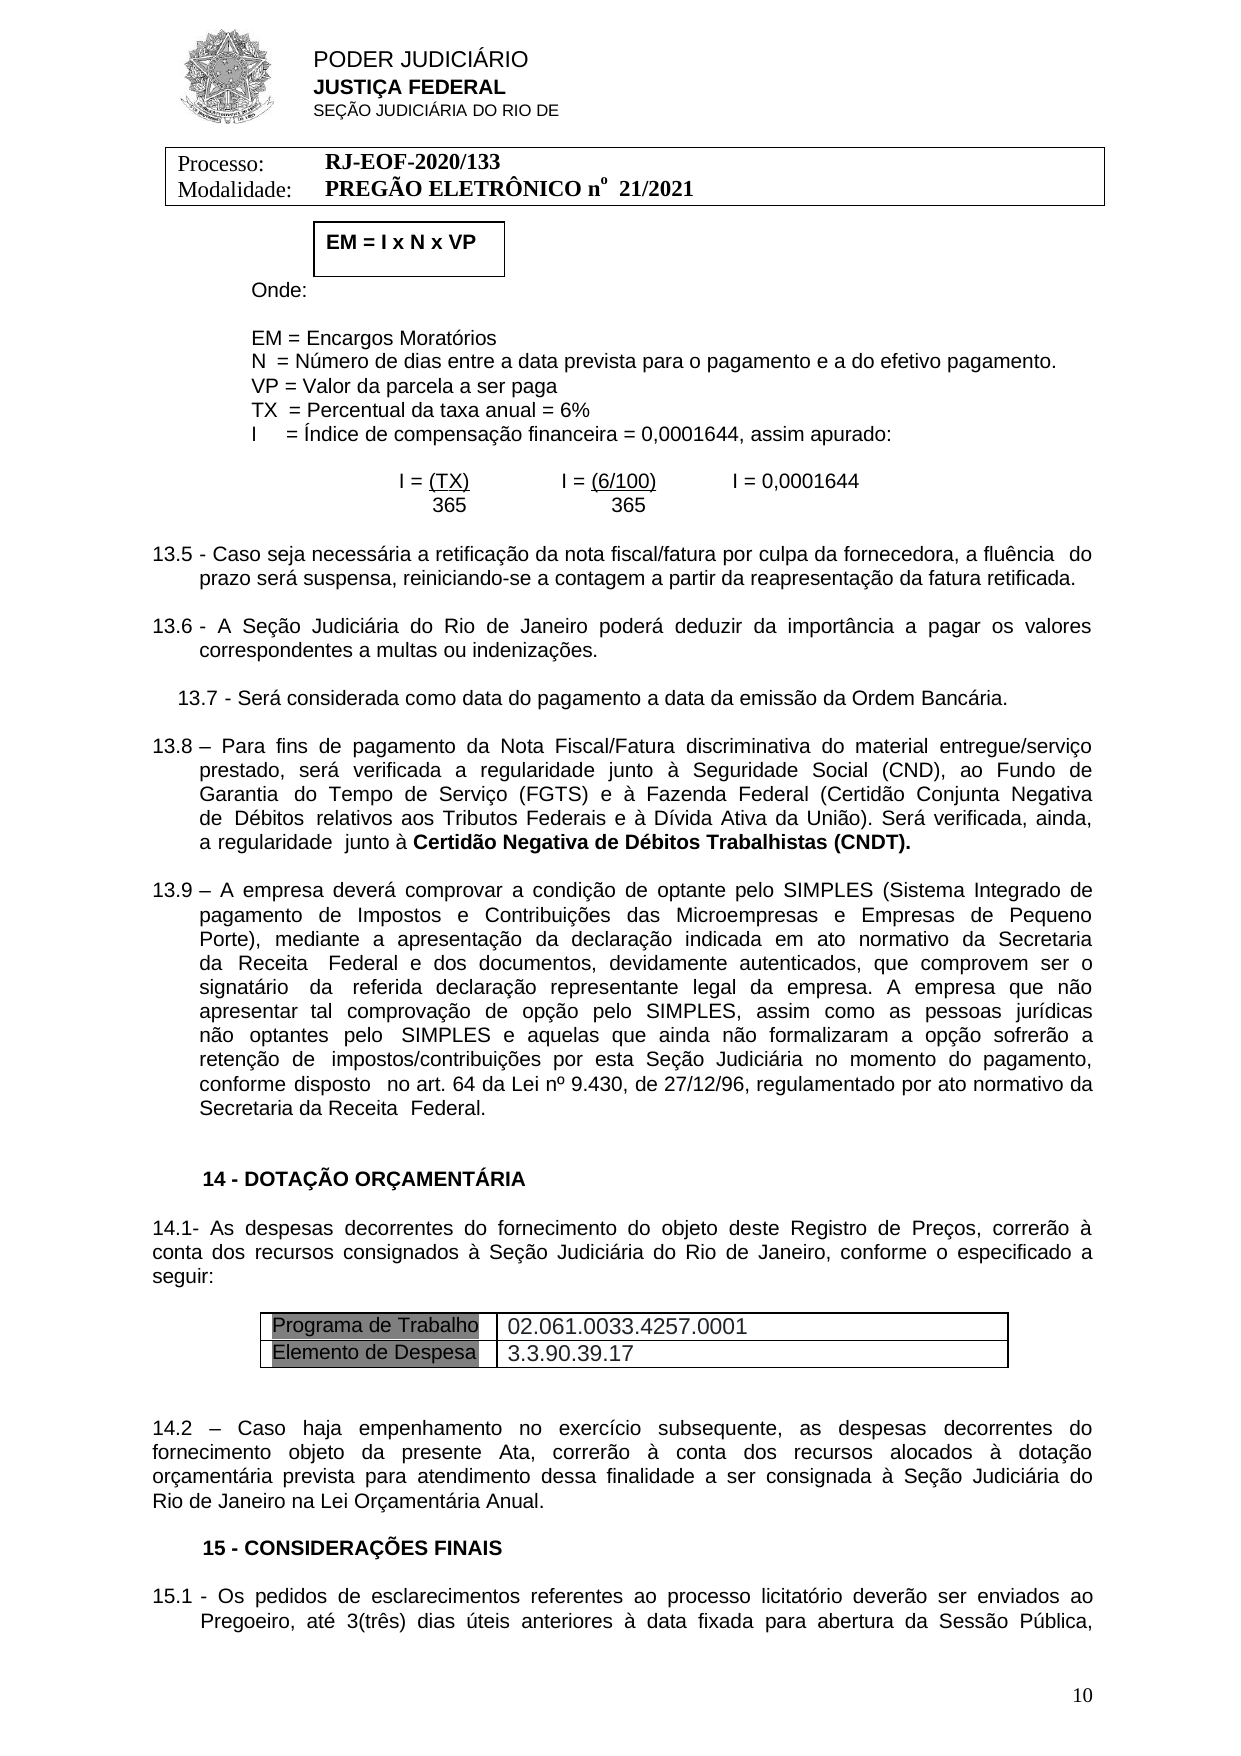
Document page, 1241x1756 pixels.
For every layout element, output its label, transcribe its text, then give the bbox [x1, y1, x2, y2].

text TX = Percentual da taxa anual = 6% [251, 397, 1118, 421]
table_cell [479, 1341, 496, 1367]
list – Para fins de pagamento da Nota Fiscal/Fatura discriminativa do material entregue/serviço prestado, será verificada a regularidade junto à Seguridade Social (CND), ao Fundo de Garantia do Tempo de Serviço (FGTS) e à Fazenda Federal (Certidão Conjunta Negativa de Débitos relativos aos Tributos Federais e à Dívida Ativa da União). Será verificada, ainda, a regularidade junto à Certidão Negativa de Débitos Trabalhistas (CNDT). [152, 733, 1092, 854]
table_header I = 0,0001644 [695, 462, 866, 494]
list – A empresa deverá comprovar a condição de optante pelo SIMPLES (Sistema Integrado de pagamento de Impostos e Contribuições das Microempresas e Empresas de Pequeno Porte), mediante a apresentação da declaração indicada em ato normativo da Secretaria da Receita Federal e dos documentos, devidamente autenticados, que comprovem ser o signatário da referida declaração representante legal da empresa. A empresa que não apresentar tal comprovação de opção pelo SIMPLES, assim como as pessoas jurídicas não optantes pelo SIMPLES e aquelas que ainda não formalizaram a opção sofrerão a retenção de impostos/contribuições por esta Seção Judiciária no momento do pagamento, conforme disposto no art. 64 da Lei nº 9.430, de 27/12/96, regulamentado por ato normativo da Secretaria da Receita Federal. [152, 878, 1093, 1120]
table_header [261, 1314, 272, 1339]
list - DOTAÇÃO ORÇAMENTÁRIA [202, 1167, 1118, 1191]
table_cell 365 [515, 494, 694, 527]
text 14.1- As despesas decorrentes do fornecimento do objeto deste Registro de Preços, correrão à conta dos recursos consignados à Seção Judiciária do Rio de Janeiro, conforme o especificado a seguir: [152, 1215, 1093, 1288]
table_cell 3.3.90.39.17 [498, 1341, 1007, 1367]
list - CONSIDERAÇÕES FINAIS [202, 1536, 1118, 1560]
table_cell [695, 494, 866, 527]
table_header I = (6/100) [515, 462, 694, 494]
table_header 02.061.0033.4257.0001 [498, 1314, 1007, 1339]
table_cell Elemento de Despesa [272, 1341, 479, 1367]
text EM = I x N x VP [326, 230, 504, 254]
list - Será considerada como data do pagamento a data da emissão da Ordem Bancária. [177, 686, 1118, 710]
text I = Índice de compensação financeira = 0,0001644, assim apurado: [251, 421, 1118, 446]
list - A Seção Judiciária do Rio de Janeiro poderá deduzir da importância a pagar os valores correspondentes a multas ou indenizações. [152, 614, 1092, 662]
text 14.2 – Caso haja empenhamento no exercício subsequente, as despesas decorrentes do fornecimento objeto da presente Ata, correrão à conta dos recursos alocados à dotação orçamentária prevista para atendimento dessa finalidade a ser consignada à Seção Judiciária do Rio de Janeiro na Lei Orçamentária Anual. [152, 1416, 1093, 1512]
table_header [479, 1314, 496, 1339]
text EM = Encargos Moratórios [251, 325, 1118, 349]
table_header I = (TX) [393, 462, 515, 494]
text Onde: [251, 278, 1118, 302]
list - Os pedidos de esclarecimentos referentes ao processo licitatório deverão ser enviados ao Pregoeiro, até 3(três) dias úteis anteriores à data fixada para abertura da Sessão Pública, [152, 1584, 1093, 1632]
text N = Número de dias entre a data prevista para o pagamento e a do efetivo pagamento. VP = Valor da parcela a ser paga [251, 349, 1060, 397]
table_cell [261, 1341, 272, 1367]
table_header Programa de Trabalho [272, 1314, 479, 1339]
list - Caso seja necessária a retificação da nota fiscal/fatura por culpa da fornecedora, a fluência do prazo será suspensa, reiniciando-se a contagem a partir da reapresentação da fatura retificada. [152, 541, 1092, 589]
table_cell 365 [393, 494, 515, 527]
